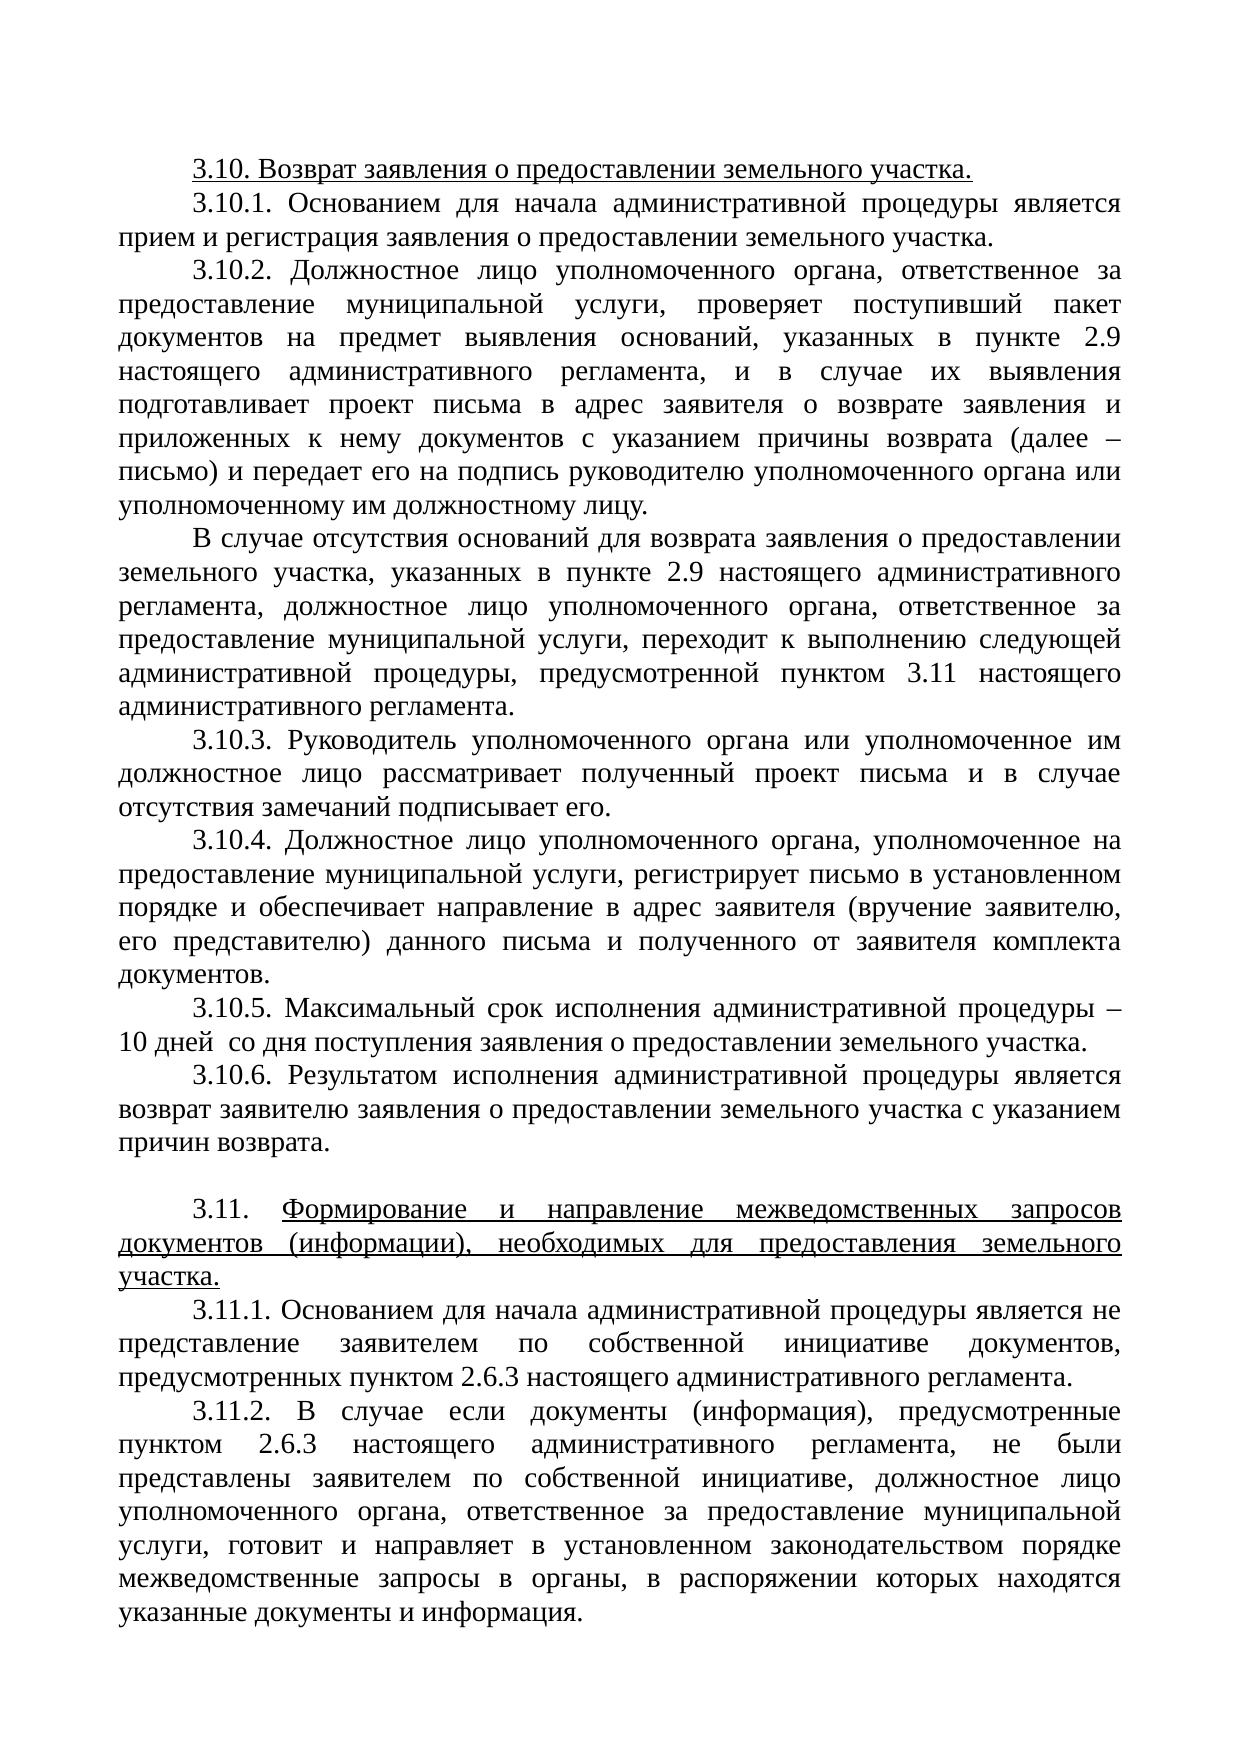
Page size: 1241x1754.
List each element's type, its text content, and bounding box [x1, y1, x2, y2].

text 3.10.1. Основанием для начала административной процедуры является прием и регистрация заявления о предоставлении земельного участка. [118, 185, 1122, 252]
text 3.10. Возврат заявления о предоставлении земельного участка. [118, 152, 1122, 185]
text 3.10.6. Результатом исполнения административной процедуры является возврат заявителю заявления о предоставлении земельного участка с указанием причин возврата. [118, 1057, 1122, 1158]
text 3.10.4. Должностное лицо уполномоченного органа, уполномоченное на предоставление муниципальной услуги, регистрирует письмо в установленном порядке и обеспечивает направление в адрес заявителя (вручение заявителю, его представителю) данного письма и полученного от заявителя комплекта документов. [118, 822, 1122, 990]
text В случае отсутствия оснований для возврата заявления о предоставлении земельного участка, указанных в пункте 2.9 настоящего административного регламента, должностное лицо уполномоченного органа, ответственное за предоставление муниципальной услуги, переходит к выполнению следующей административной процедуры, предусмотренной пунктом 3.11 настоящего административного регламента. [118, 521, 1122, 722]
text 3.11.1. Основанием для начала административной процедуры является не представление заявителем по собственной инициативе документов, предусмотренных пунктом 2.6.3 настоящего административного регламента. [118, 1292, 1122, 1393]
text 3.10.3. Руководитель уполномоченного органа или уполномоченное им должностное лицо рассматривает полученный проект письма и в случае отсутствия замечаний подписывает его. [118, 722, 1122, 822]
text 3.10.2. Должностное лицо уполномоченного органа, ответственное за предоставление муниципальной услуги, проверяет поступивший пакет документов на предмет выявления оснований, указанных в пункте 2.9 настоящего административного регламента, и в случае их выявления подготавливает проект письма в адрес заявителя о возврате заявления и приложенных к нему документов с указанием причины возврата (далее – письмо) и передает его на подпись руководителю уполномоченного органа или уполномоченному им должностному лицу. [118, 252, 1122, 521]
text 3.10.5. Максимальный срок исполнения административной процедуры – 10 дней со дня поступления заявления о предоставлении земельного участка. [118, 990, 1122, 1057]
text 3.11. Формирование и направление межведомственных запросов документов (информации), необходимых для предоставления земельного [118, 1191, 1122, 1254]
text 3.11.2. В случае если документы (информация), предусмотренные пунктом 2.6.3 настоящего административного регламента, не были представлены заявителем по собственной инициативе, должностное лицо уполномоченного органа, ответственное за предоставление муниципальной услуги, готовит и направляет в установленном законодательством порядке межведомственные запросы в органы, в распоряжении которых находятся указанные документы и информация. [118, 1393, 1122, 1627]
text участка. [118, 1256, 1122, 1292]
